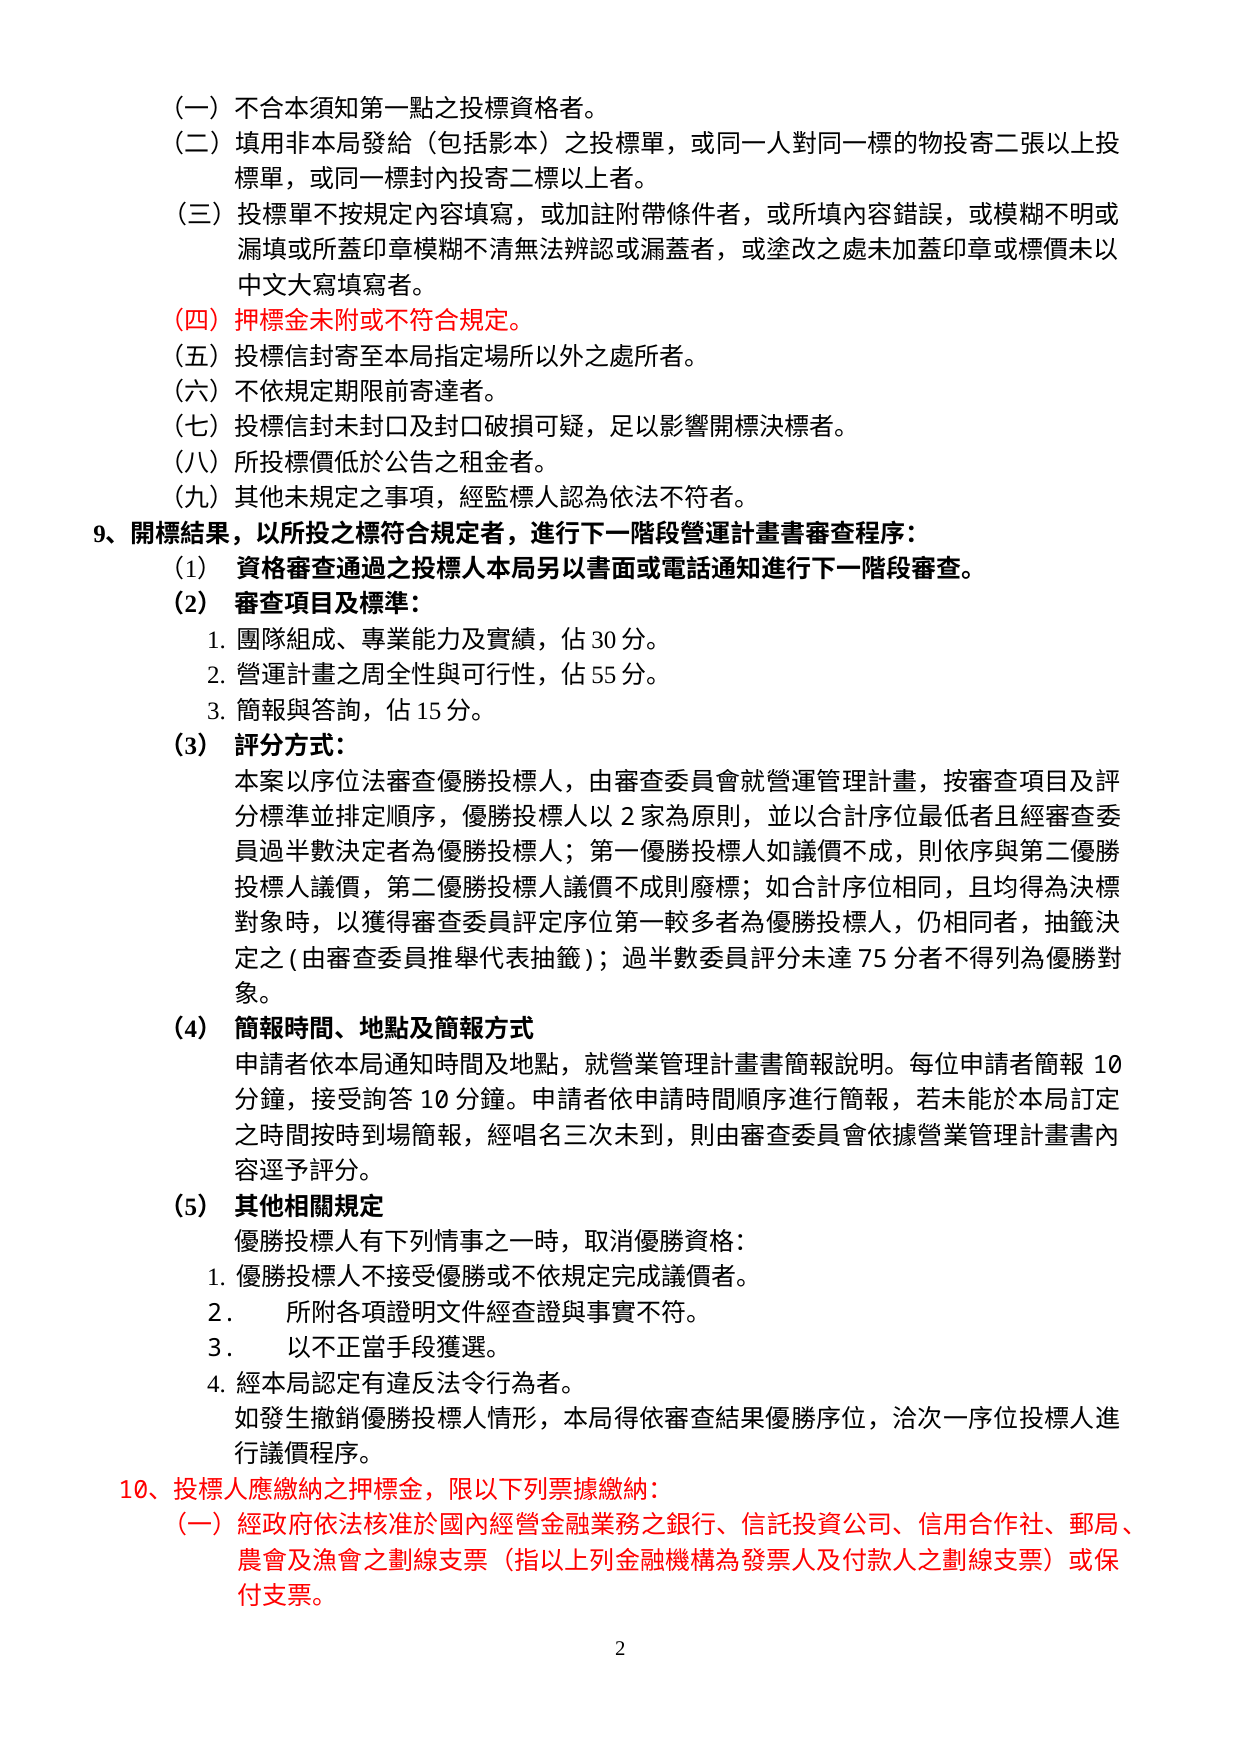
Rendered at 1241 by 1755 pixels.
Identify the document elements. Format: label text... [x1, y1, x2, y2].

list 營運計畫之周全性與可行性，佔55分。 [207, 655, 1122, 691]
text （九）其他未規定之事項，經監標人認為依法不符者。 [118, 478, 1122, 514]
text （一）經政府依法核准於國內經營金融業務之銀行、信託投資公司、信用合作社、郵局、農會及漁會之劃線支票（指以上列金融機構為發票人及付款人之劃線支票）或保付支票。 [162, 1505, 1122, 1612]
list 其他相關規定 [159, 1187, 1122, 1222]
list 簡報與答詢，佔15分。 [207, 691, 1122, 726]
text 申請者依本局通知時間及地點，就營業管理計畫書簡報說明。每位申請者簡報10分鐘，接受詢答10分鐘。申請者依申請時間順序進行簡報，若未能於本局訂定之時間按時到場簡報，經唱名三次未到，則由審查委員會依據營業管理計畫書內容逕予評分。 [234, 1045, 1122, 1187]
text （二）填用非本局發給（包括影本）之投標單，或同一人對同一標的物投寄二張以上投標單，或同一標封內投寄二標以上者。 [159, 124, 1122, 195]
list 評分方式： [159, 726, 1122, 762]
text 如發生撤銷優勝投標人情形，本局得依審查結果優勝序位，洽次一序位投標人進行議價程序。 [234, 1399, 1122, 1470]
text （七）投標信封未封口及封口破損可疑，足以影響開標決標者。 [118, 407, 1122, 443]
list 資格審查通過之投標人本局另以書面或電話通知進行下一階段審查。 [159, 549, 1122, 584]
list 投標人應繳納之押標金，限以下列票據繳納： [118, 1470, 1122, 1505]
text （八）所投標價低於公告之租金者。 [118, 443, 1122, 478]
text （五）投標信封寄至本局指定場所以外之處所者。 [118, 337, 1122, 372]
text 優勝投標人有下列情事之一時，取消優勝資格： [234, 1222, 1122, 1257]
list 所附各項證明文件經查證與事實不符。 [207, 1293, 1122, 1328]
list 團隊組成、專業能力及實績，佔30分。 [207, 620, 1122, 655]
list 經本局認定有違反法令行為者。 [207, 1364, 1122, 1399]
text （四）押標金未附或不符合規定。 [118, 301, 1122, 337]
text （一）不合本須知第一點之投標資格者。 [118, 89, 1122, 124]
text （六）不依規定期限前寄達者。 [118, 372, 1122, 407]
list 以不正當手段獲選。 [207, 1328, 1122, 1364]
list 審查項目及標準： [159, 584, 1122, 620]
text 本案以序位法審查優勝投標人，由審查委員會就營運管理計畫，按審查項目及評分標準並排定順序，優勝投標人以2家為原則，並以合計序位最低者且經審查委員過半數決定者為優勝投標人；第一優勝投標人如議價不成，則依序與第二優勝投標人議價，第二優勝投標人議價不成則廢標；如合計序位相同，且均得為決標對象時，以獲得審查委員評定序位第一較多者為優勝投標人，仍相同者，抽籤決定之(由審查委員推舉代表抽籤)；過半數委員評分未達75分者不得列為優勝對象。 [234, 762, 1122, 1009]
text （三）投標單不按規定內容填寫，或加註附帶條件者，或所填內容錯誤，或模糊不明或漏填或所蓋印章模糊不清無法辨認或漏蓋者，或塗改之處未加蓋印章或標價未以中文大寫填寫者。 [162, 195, 1122, 301]
list 開標結果，以所投之標符合規定者，進行下一階段營運計畫書審查程序： [93, 514, 1122, 549]
list 優勝投標人不接受優勝或不依規定完成議價者。 [207, 1257, 1122, 1293]
list 簡報時間、地點及簡報方式 [159, 1009, 1122, 1045]
